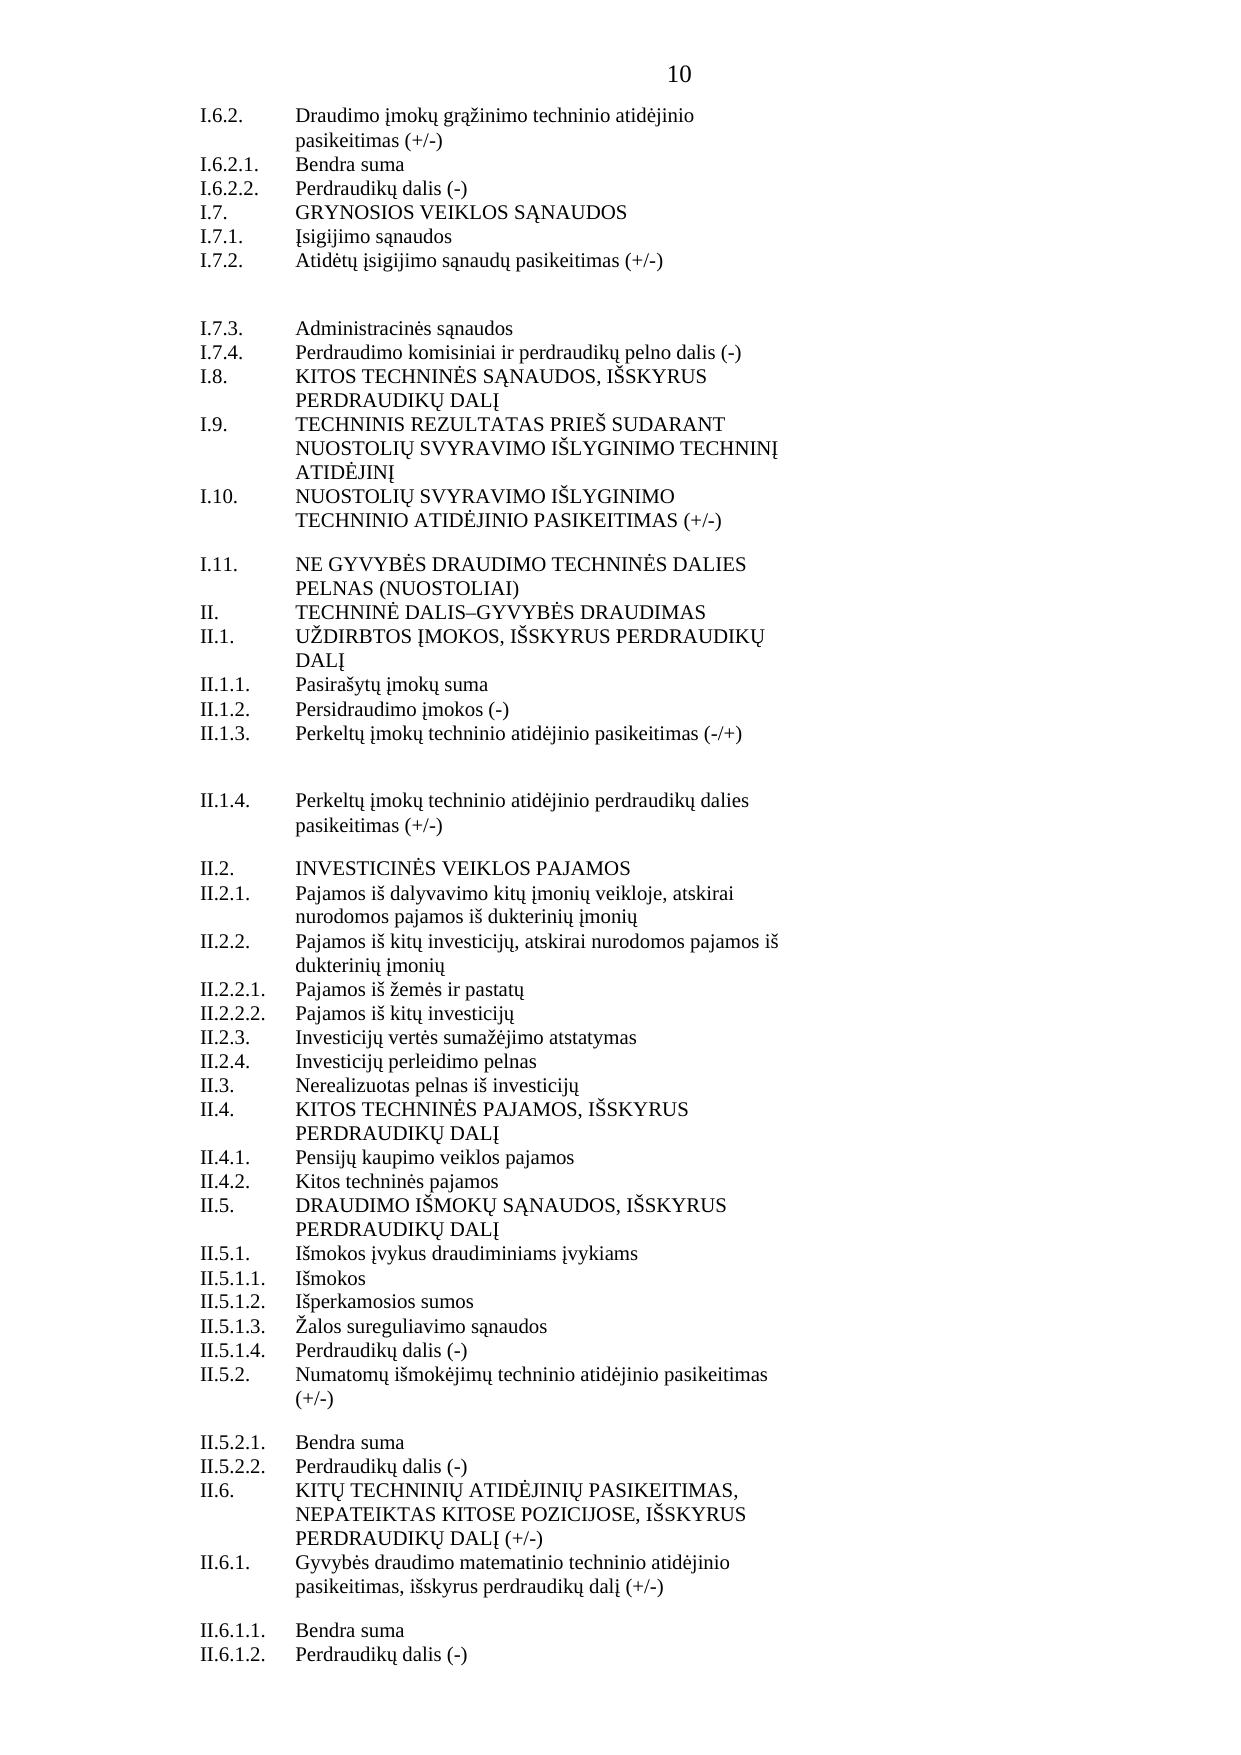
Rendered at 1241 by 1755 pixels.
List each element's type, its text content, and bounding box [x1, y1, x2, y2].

table_cell [1047, 1097, 1192, 1145]
table_cell [796, 176, 915, 200]
table_cell Gyvybės draudimo matematinio techninio atidėjinio pasikeitimas, išskyrus perdraudikų dalį (+/-) [284, 1550, 796, 1618]
table_cell Pajamos iš dalyvavimo kitų įmonių veikloje, atskirai nurodomos pajamos iš dukterinių įmonių [284, 880, 796, 928]
table_cell [1047, 1073, 1192, 1097]
table_cell II.6.1.2. [189, 1642, 284, 1666]
table_cell [1047, 248, 1192, 316]
table_cell [1047, 789, 1192, 856]
table_cell [1047, 929, 1192, 977]
table_cell [1047, 484, 1192, 552]
table_cell [796, 789, 915, 856]
table_cell [915, 340, 1047, 364]
table_cell Pajamos iš žemės ir pastatų [284, 977, 796, 1001]
table_cell Bendra suma [284, 1618, 796, 1642]
table_cell [796, 412, 915, 484]
table_cell [796, 1314, 915, 1338]
table_cell [796, 224, 915, 248]
table_cell [796, 624, 915, 672]
table_cell II.2.2. [189, 929, 284, 977]
table_cell II.5.2.2. [189, 1454, 284, 1478]
table_cell Nerealizuotas pelnas iš investicijų [284, 1073, 796, 1097]
table_cell I.7. [189, 200, 284, 224]
table_cell [1047, 1642, 1192, 1666]
table_cell II.2.4. [189, 1049, 284, 1073]
table_cell [915, 1145, 1047, 1169]
table_cell [915, 880, 1047, 928]
table_cell [915, 1001, 1047, 1025]
table_cell I.9. [189, 412, 284, 484]
table_cell [915, 1265, 1047, 1289]
table_cell Bendra suma [284, 1430, 796, 1454]
table_cell Išmokos [284, 1265, 796, 1289]
table_cell [915, 316, 1047, 340]
table_cell [796, 484, 915, 552]
table_cell [915, 1478, 1047, 1550]
table_cell [915, 600, 1047, 624]
table_cell [915, 721, 1047, 788]
table_cell [796, 152, 915, 176]
table_cell [915, 1193, 1047, 1241]
table_cell II.5.1.2. [189, 1290, 284, 1313]
table_cell [796, 1618, 915, 1642]
table_cell [915, 552, 1047, 600]
table_cell [915, 1049, 1047, 1073]
table_cell [1047, 1430, 1192, 1454]
table_cell Atidėtų įsigijimo sąnaudų pasikeitimas (+/-) [284, 248, 796, 316]
table_cell [915, 929, 1047, 977]
table_cell II.4.1. [189, 1145, 284, 1169]
table_cell [915, 1097, 1047, 1145]
table_cell II.5.2.1. [189, 1430, 284, 1454]
table_cell [796, 1169, 915, 1193]
table_cell Administracinės sąnaudos [284, 316, 796, 340]
table_cell [915, 1430, 1047, 1454]
table_cell [796, 1478, 915, 1550]
table_cell Pasirašytų įmokų suma [284, 673, 796, 696]
table_cell II.1.1. [189, 673, 284, 696]
table_cell [796, 200, 915, 224]
table_cell [796, 1241, 915, 1265]
table_cell Bendra suma [284, 152, 796, 176]
table_cell [1047, 673, 1192, 696]
table_cell [796, 673, 915, 696]
table_cell [1047, 1454, 1192, 1478]
table_cell II.4. [189, 1097, 284, 1145]
table_cell [1047, 1478, 1192, 1550]
table_cell UŽDIRBTOS ĮMOKOS, IŠSKYRUS PERDRAUDIKŲ DALĮ [284, 624, 796, 672]
table_cell [796, 1454, 915, 1478]
table_cell Žalos sureguliavimo sąnaudos [284, 1314, 796, 1338]
table_cell [796, 1430, 915, 1454]
table_cell [796, 316, 915, 340]
table_cell [1047, 1550, 1192, 1618]
table_cell [796, 977, 915, 1001]
table_cell [915, 856, 1047, 880]
table_cell [915, 977, 1047, 1001]
table_cell NE GYVYBĖS DRAUDIMO TECHNINĖS DALIES PELNAS (NUOSTOLIAI) [284, 552, 796, 600]
table_cell II.6. [189, 1478, 284, 1550]
table_cell [915, 1454, 1047, 1478]
table_cell [1047, 1001, 1192, 1025]
table_cell [1047, 200, 1192, 224]
table_cell Perdraudikų dalis (-) [284, 176, 796, 200]
table_cell Perkeltų įmokų techninio atidėjinio pasikeitimas (-/+) [284, 721, 796, 788]
table_cell [796, 856, 915, 880]
table_cell [915, 412, 1047, 484]
table_cell [915, 104, 1047, 152]
table_cell [1047, 224, 1192, 248]
table_cell II. [189, 600, 284, 624]
table_cell [796, 340, 915, 364]
table_cell [915, 1362, 1047, 1429]
table_cell [796, 1025, 915, 1049]
table_cell [915, 248, 1047, 316]
table_cell II.2. [189, 856, 284, 880]
table_cell II.1.4. [189, 789, 284, 856]
table_cell II.5.1.1. [189, 1265, 284, 1289]
table_cell [915, 1073, 1047, 1097]
table_cell Kitos techninės pajamos [284, 1169, 796, 1193]
table_cell [1047, 1145, 1192, 1169]
table_cell [796, 929, 915, 977]
table_cell [1047, 880, 1192, 928]
table_cell [796, 1550, 915, 1618]
table_cell [1047, 1025, 1192, 1049]
table_cell [915, 624, 1047, 672]
table_cell INVESTICINĖS VEIKLOS PAJAMOS [284, 856, 796, 880]
table_cell [796, 696, 915, 721]
table_cell [915, 484, 1047, 552]
table_cell Pajamos iš kitų investicijų, atskirai nurodomos pajamos iš dukterinių įmonių [284, 929, 796, 977]
table_cell [796, 248, 915, 316]
table_cell [1047, 977, 1192, 1001]
table_cell [796, 1049, 915, 1073]
table_cell [1047, 1362, 1192, 1429]
table_cell [1047, 1049, 1192, 1073]
table_cell II.5.1. [189, 1241, 284, 1265]
table_cell Draudimo įmokų grąžinimo techninio atidėjinio pasikeitimas (+/-) [284, 104, 796, 152]
table_cell I.6.2.1. [189, 152, 284, 176]
table_cell [1047, 600, 1192, 624]
table_cell II.5.1.3. [189, 1314, 284, 1338]
table_cell II.1.2. [189, 696, 284, 721]
table_cell I.7.4. [189, 340, 284, 364]
table_cell Pajamos iš kitų investicijų [284, 1001, 796, 1025]
table_cell I.6.2.2. [189, 176, 284, 200]
table_cell [915, 1025, 1047, 1049]
table_cell I.7.1. [189, 224, 284, 248]
table_cell GRYNOSIOS VEIKLOS SĄNAUDOS [284, 200, 796, 224]
table_cell [915, 1550, 1047, 1618]
table_cell [1047, 1314, 1192, 1338]
table_cell [796, 1290, 915, 1313]
table_cell [1047, 696, 1192, 721]
table_cell [1047, 316, 1192, 340]
table_cell [796, 1362, 915, 1429]
table_cell I.7.2. [189, 248, 284, 316]
table_cell [1047, 721, 1192, 788]
table_cell Įsigijimo sąnaudos [284, 224, 796, 248]
table_cell Persidraudimo įmokos (-) [284, 696, 796, 721]
table_cell II.1.3. [189, 721, 284, 788]
table_cell [1047, 856, 1192, 880]
table_cell II.2.2.2. [189, 1001, 284, 1025]
table_cell [915, 200, 1047, 224]
table_cell [1047, 1618, 1192, 1642]
table_cell [1047, 1338, 1192, 1362]
table_cell TECHNINIS REZULTATAS PRIEŠ SUDARANT NUOSTOLIŲ SVYRAVIMO IŠLYGINIMO TECHNINĮ ATIDĖJINĮ [284, 412, 796, 484]
table_cell II.2.3. [189, 1025, 284, 1049]
table_cell [915, 176, 1047, 200]
table_cell II.6.1.1. [189, 1618, 284, 1642]
table_cell [796, 880, 915, 928]
table_cell [796, 1097, 915, 1145]
table_cell Investicijų vertės sumažėjimo atstatymas [284, 1025, 796, 1049]
table_cell [796, 1265, 915, 1289]
table_cell [915, 224, 1047, 248]
table_cell II.5.2. [189, 1362, 284, 1429]
table_cell [796, 1338, 915, 1362]
table_cell II.5. [189, 1193, 284, 1241]
table_cell [796, 600, 915, 624]
table_cell [1047, 552, 1192, 600]
table_cell [1047, 412, 1192, 484]
table_cell [915, 1290, 1047, 1313]
table_cell DRAUDIMO IŠMOKŲ SĄNAUDOS, IŠSKYRUS PERDRAUDIKŲ DALĮ [284, 1193, 796, 1241]
table_cell Išperkamosios sumos [284, 1290, 796, 1313]
table_cell [796, 364, 915, 412]
table_cell [915, 364, 1047, 412]
table_cell II.6.1. [189, 1550, 284, 1618]
table_cell [1047, 1169, 1192, 1193]
table_cell [1047, 1193, 1192, 1241]
table_cell [915, 789, 1047, 856]
table_cell [796, 1073, 915, 1097]
table_cell Numatomų išmokėjimų techninio atidėjinio pasikeitimas (+/-) [284, 1362, 796, 1429]
table_cell [796, 1193, 915, 1241]
table_cell [1047, 1290, 1192, 1313]
table_cell [1047, 364, 1192, 412]
table_cell [796, 1001, 915, 1025]
table_cell Perkeltų įmokų techninio atidėjinio perdraudikų dalies pasikeitimas (+/-) [284, 789, 796, 856]
table_cell Išmokos įvykus draudiminiams įvykiams [284, 1241, 796, 1265]
table_cell KITOS TECHNINĖS SĄNAUDOS, IŠSKYRUS PERDRAUDIKŲ DALĮ [284, 364, 796, 412]
table_cell II.5.1.4. [189, 1338, 284, 1362]
table_cell II.2.2.1. [189, 977, 284, 1001]
table_cell [1047, 152, 1192, 176]
table_cell TECHNINĖ DALIS–GYVYBĖS DRAUDIMAS [284, 600, 796, 624]
table_cell KITŲ TECHNINIŲ ATIDĖJINIŲ PASIKEITIMAS, NEPATEIKTAS KITOSE POZICIJOSE, IŠSKYRUS PERDRAUDIKŲ DALĮ (+/-) [284, 1478, 796, 1550]
table_cell II.3. [189, 1073, 284, 1097]
table_cell [915, 1241, 1047, 1265]
table_cell NUOSTOLIŲ SVYRAVIMO IŠLYGINIMO TECHNINIO ATIDĖJINIO PASIKEITIMAS (+/-) [284, 484, 796, 552]
table_cell [915, 673, 1047, 696]
table_cell [915, 696, 1047, 721]
table_cell II.1. [189, 624, 284, 672]
table_cell [1047, 340, 1192, 364]
table_cell [796, 104, 915, 152]
table_cell II.4.2. [189, 1169, 284, 1193]
table_cell [796, 552, 915, 600]
table_cell [915, 152, 1047, 176]
table_cell [915, 1642, 1047, 1666]
table_cell Perdraudimo komisiniai ir perdraudikų pelno dalis (-) [284, 340, 796, 364]
table_cell [1047, 104, 1192, 152]
table_cell [1047, 1241, 1192, 1265]
table_cell Pensijų kaupimo veiklos pajamos [284, 1145, 796, 1169]
table_cell I.10. [189, 484, 284, 552]
table_cell KITOS TECHNINĖS PAJAMOS, IŠSKYRUS PERDRAUDIKŲ DALĮ [284, 1097, 796, 1145]
table_cell I.8. [189, 364, 284, 412]
table_cell [1047, 1265, 1192, 1289]
table_cell II.2.1. [189, 880, 284, 928]
table_cell Perdraudikų dalis (-) [284, 1642, 796, 1666]
table_cell [915, 1338, 1047, 1362]
table_cell Investicijų perleidimo pelnas [284, 1049, 796, 1073]
table_cell Perdraudikų dalis (-) [284, 1338, 796, 1362]
table_cell [796, 1642, 915, 1666]
table_cell [1047, 176, 1192, 200]
table_cell [915, 1618, 1047, 1642]
table_cell I.6.2. [189, 104, 284, 152]
table_cell [915, 1169, 1047, 1193]
table_cell Perdraudikų dalis (-) [284, 1454, 796, 1478]
table_cell [796, 721, 915, 788]
table_cell [1047, 624, 1192, 672]
table_cell [796, 1145, 915, 1169]
table_cell I.7.3. [189, 316, 284, 340]
table_cell I.11. [189, 552, 284, 600]
table_cell [915, 1314, 1047, 1338]
